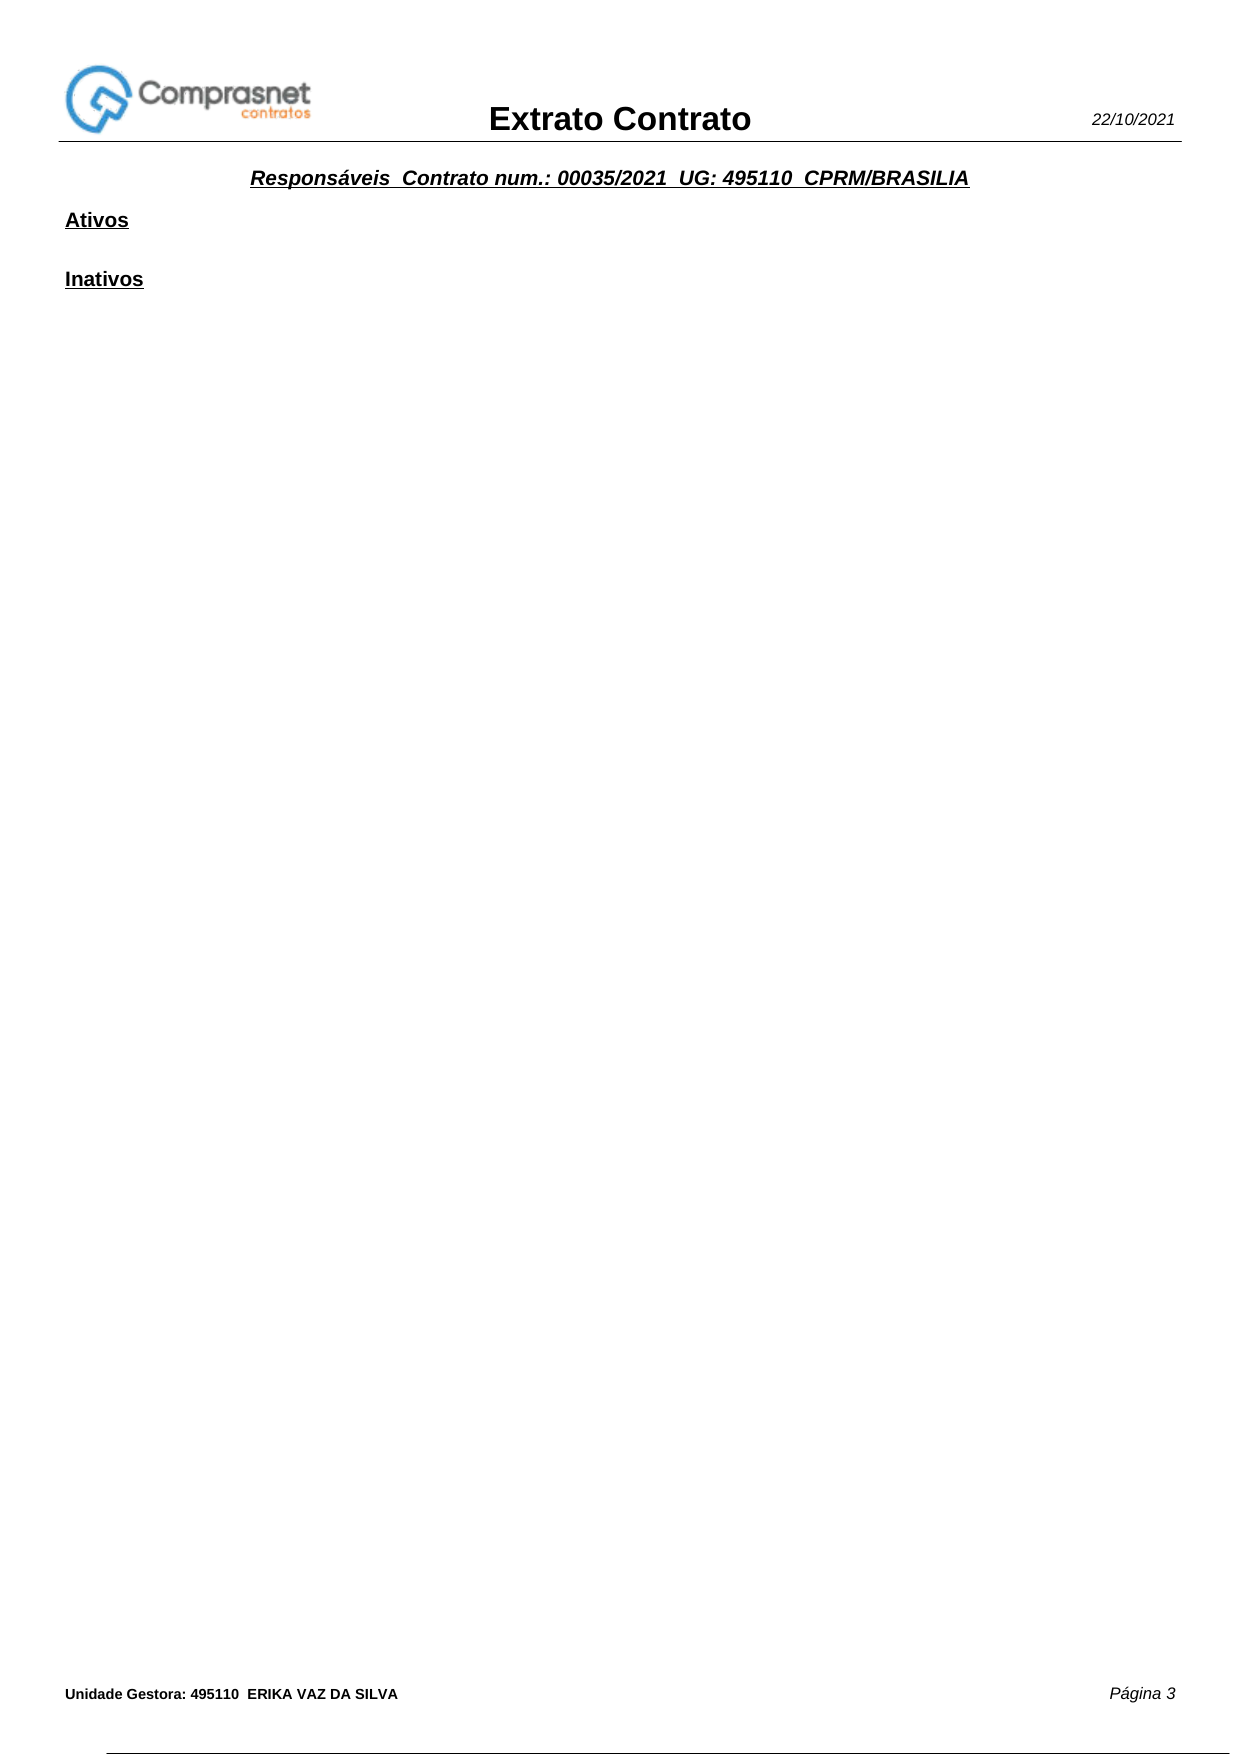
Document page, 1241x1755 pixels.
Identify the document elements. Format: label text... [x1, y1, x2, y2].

subtitle Ativos [65, 207, 129, 228]
text Responsáveis ­ Contrato num.: 00035/2021 ­ UG: 495110 ­ CPRM/BRASILIA [250, 166, 1193, 190]
subtitle Inativos [65, 267, 1193, 291]
